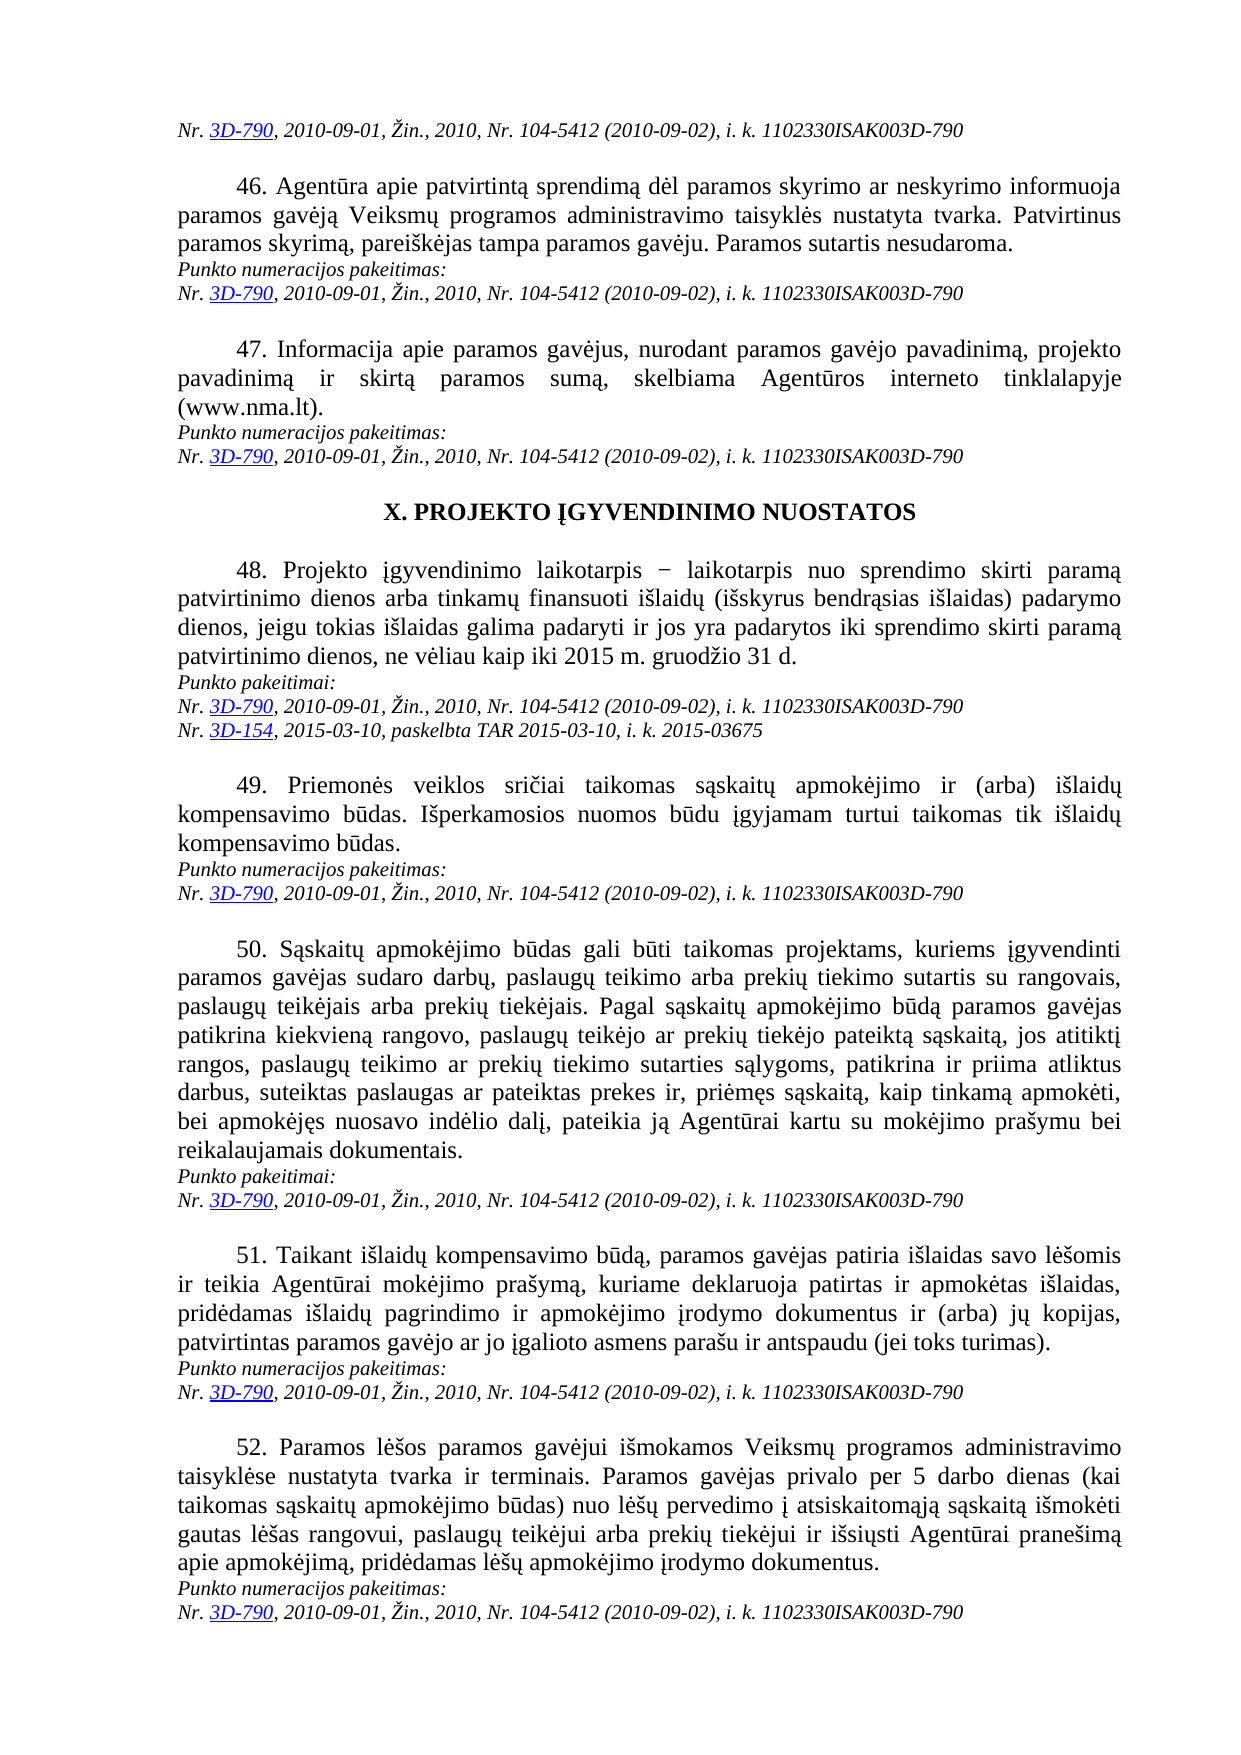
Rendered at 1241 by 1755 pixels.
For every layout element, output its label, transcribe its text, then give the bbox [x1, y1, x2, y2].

text Punkto numeracijos pakeitimas: [177, 1576, 1122, 1600]
text Nr. 3D-790, 2010-09-01, Žin., 2010, Nr. 104-5412 (2010-09-02), i. k. 1102330ISAK003D-790 [177, 694, 1122, 718]
text Punkto pakeitimai: [177, 670, 1122, 694]
text 51. Taikant išlaidų kompensavimo būdą, paramos gavėjas patiria išlaidas savo lėšomis ir teikia Agentūrai mokėjimo prašymą, kuriame deklaruoja patirtas ir apmokėtas išlaidas, pridėdamas išlaidų pagrindimo ir apmokėjimo įrodymo dokumentus ir (arba) jų kopijas, patvirtintas paramos gavėjo ar jo įgalioto asmens parašu ir antspaudu (jei toks turimas). [177, 1241, 1122, 1356]
text Punkto numeracijos pakeitimas: [177, 1356, 1122, 1380]
text X. PROJEKTo ĮGYVENDINIMO NUOSTATOS [177, 497, 1122, 526]
text Nr. 3D-790, 2010-09-01, Žin., 2010, Nr. 104-5412 (2010-09-02), i. k. 1102330ISAK003D-790 [177, 444, 1122, 468]
text Nr. 3D-154, 2015-03-10, paskelbta TAR 2015-03-10, i. k. 2015-03675 [177, 718, 1122, 742]
text 52. Paramos lėšos paramos gavėjui išmokamos Veiksmų programos administravimo taisyklėse nustatyta tvarka ir terminais. Paramos gavėjas privalo per 5 darbo dienas (kai taikomas sąskaitų apmokėjimo būdas) nuo lėšų pervedimo į atsiskaitomąją sąskaitą išmokėti gautas lėšas rangovui, paslaugų teikėjui arba prekių tiekėjui ir išsiųsti Agentūrai pranešimą apie apmokėjimą, pridėdamas lėšų apmokėjimo įrodymo dokumentus. [177, 1432, 1122, 1576]
text 47. Informacija apie paramos gavėjus, nurodant paramos gavėjo pavadinimą, projekto pavadinimą ir skirtą paramos sumą, skelbiama Agentūros interneto tinklalapyje (www.nma.lt). [177, 334, 1122, 420]
text Punkto numeracijos pakeitimas: [177, 857, 1122, 881]
text Punkto pakeitimai: [177, 1164, 1122, 1188]
text Nr. 3D-790, 2010-09-01, Žin., 2010, Nr. 104-5412 (2010-09-02), i. k. 1102330ISAK003D-790 [177, 1600, 1122, 1624]
text Punkto numeracijos pakeitimas: [177, 420, 1122, 444]
text Nr. 3D-790, 2010-09-01, Žin., 2010, Nr. 104-5412 (2010-09-02), i. k. 1102330ISAK003D-790 [177, 281, 1122, 305]
text Nr. 3D-790, 2010-09-01, Žin., 2010, Nr. 104-5412 (2010-09-02), i. k. 1102330ISAK003D-790 [177, 118, 1122, 142]
text Punkto numeracijos pakeitimas: [177, 257, 1122, 281]
text 48. Projekto įgyvendinimo laikotarpis − laikotarpis nuo sprendimo skirti paramą patvirtinimo dienos arba tinkamų finansuoti išlaidų (išskyrus bendrąsias išlaidas) padarymo dienos, jeigu tokias išlaidas galima padaryti ir jos yra padarytos iki sprendimo skirti paramą patvirtinimo dienos, ne vėliau kaip iki 2015 m. gruodžio 31 d. [177, 555, 1122, 670]
text 46. Agentūra apie patvirtintą sprendimą dėl paramos skyrimo ar neskyrimo informuoja paramos gavėją Veiksmų programos administravimo taisyklės nustatyta tvarka. Patvirtinus paramos skyrimą, pareiškėjas tampa paramos gavėju. Paramos sutartis nesudaroma. [177, 171, 1122, 257]
text 50. Sąskaitų apmokėjimo būdas gali būti taikomas projektams, kuriems įgyvendinti paramos gavėjas sudaro darbų, paslaugų teikimo arba prekių tiekimo sutartis su rangovais, paslaugų teikėjais arba prekių tiekėjais. Pagal sąskaitų apmokėjimo būdą paramos gavėjas patikrina kiekvieną rangovo, paslaugų teikėjo ar prekių tiekėjo pateiktą sąskaitą, jos atitiktį rangos, paslaugų teikimo ar prekių tiekimo sutarties sąlygoms, patikrina ir priima atliktus darbus, suteiktas paslaugas ar pateiktas prekes ir, priėmęs sąskaitą, kaip tinkamą apmokėti, bei apmokėjęs nuosavo indėlio dalį, pateikia ją Agentūrai kartu su mokėjimo prašymu bei reikalaujamais dokumentais. [177, 934, 1122, 1164]
text Nr. 3D-790, 2010-09-01, Žin., 2010, Nr. 104-5412 (2010-09-02), i. k. 1102330ISAK003D-790 [177, 1380, 1122, 1404]
text Nr. 3D-790, 2010-09-01, Žin., 2010, Nr. 104-5412 (2010-09-02), i. k. 1102330ISAK003D-790 [177, 881, 1122, 905]
text 49. Priemonės veiklos sričiai taikomas sąskaitų apmokėjimo ir (arba) išlaidų kompensavimo būdas. Išperkamosios nuomos būdu įgyjamam turtui taikomas tik išlaidų kompensavimo būdas. [177, 771, 1122, 857]
text Nr. 3D-790, 2010-09-01, Žin., 2010, Nr. 104-5412 (2010-09-02), i. k. 1102330ISAK003D-790 [177, 1188, 1122, 1212]
